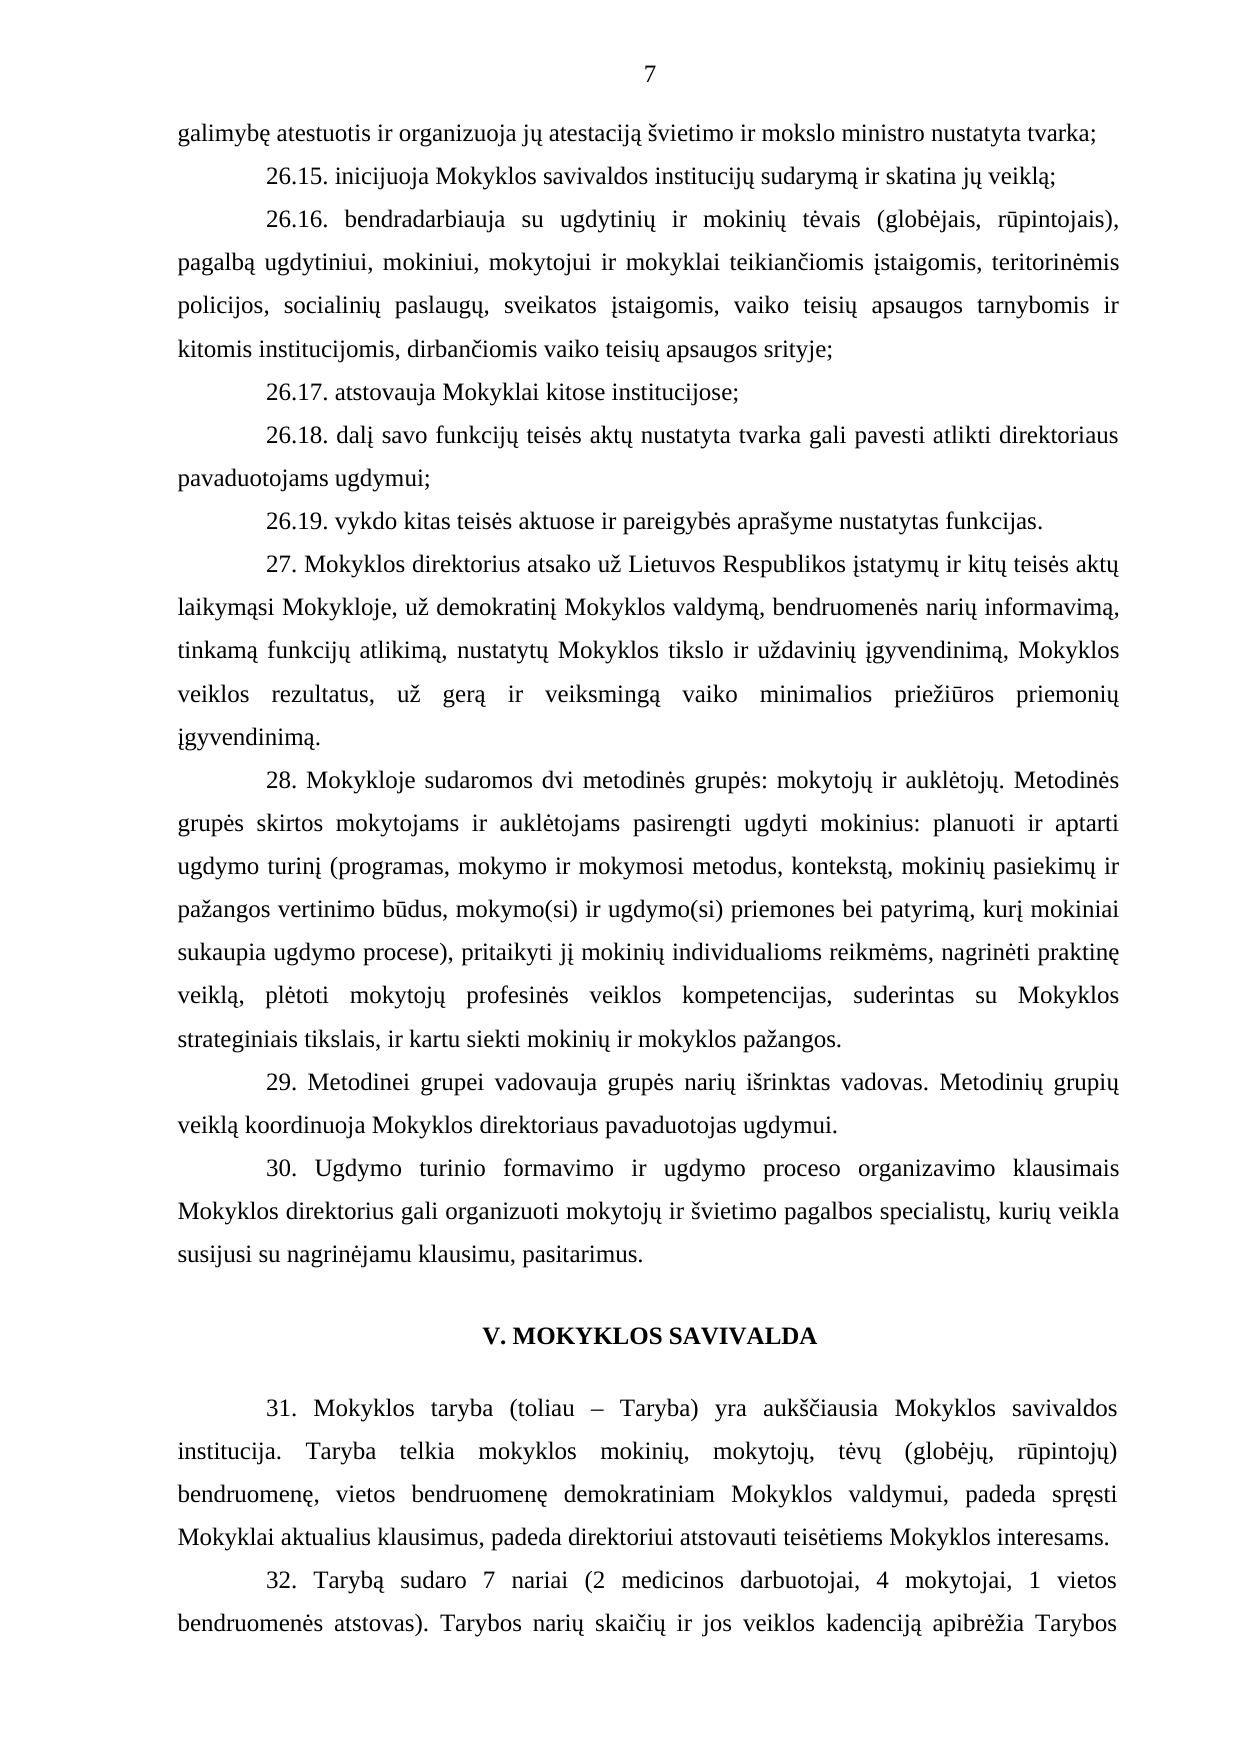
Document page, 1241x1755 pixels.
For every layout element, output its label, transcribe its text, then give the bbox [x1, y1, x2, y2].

text galimybę atestuotis ir organizuoja jų atestaciją švietimo ir mokslo ministro nustatyta tvarka; [177, 118, 1120, 147]
text 31. Mokyklos taryba (toliau – Taryba) yra aukščiausia Mokyklos savivaldos institucija. Taryba telkia mokyklos mokinių, mokytojų, tėvų (globėjų, rūpintojų) bendruomenę, vietos bendruomenę demokratiniam Mokyklos valdymui, padeda spręsti Mokyklai aktualius klausimus, padeda direktoriui atstovauti teisėtiems Mokyklos interesams. [177, 1393, 1118, 1551]
text V. MOKYKLOS SAVIVALDA [177, 1326, 1122, 1349]
text 27. Mokyklos direktorius atsako už Lietuvos Respublikos įstatymų ir kitų teisės aktų laikymąsi Mokykloje, už demokratinį Mokyklos valdymą, bendruomenės narių informavimą, tinkamą funkcijų atlikimą, nustatytų Mokyklos tikslo ir uždavinių įgyvendinimą, Mokyklos veiklos rezultatus, už gerą ir veiksmingą vaiko minimalios priežiūros priemonių įgyvendinimą. [177, 549, 1120, 751]
text 26.18. dalį savo funkcijų teisės aktų nustatyta tvarka gali pavesti atlikti direktoriaus pavaduotojams ugdymui; [177, 420, 1120, 492]
text 29. Metodinei grupei vadovauja grupės narių išrinktas vadovas. Metodinių grupių veiklą koordinuoja Mokyklos direktoriaus pavaduotojas ugdymui. [177, 1067, 1120, 1139]
text 26.15. inicijuoja Mokyklos savivaldos institucijų sudarymą ir skatina jų veiklą; [177, 161, 1120, 190]
text 32. Tarybą sudaro 7 nariai (2 medicinos darbuotojai, 4 mokytojai, 1 vietos bendruomenės atstovas). Tarybos narių skaičių ir jos veiklos kadenciją apibrėžia Tarybos [177, 1565, 1118, 1637]
text 26.19. vykdo kitas teisės aktuose ir pareigybės aprašyme nustatytas funkcijas. [177, 506, 1120, 535]
text 26.17. atstovauja Mokyklai kitose institucijose; [177, 377, 1120, 406]
text 30. Ugdymo turinio formavimo ir ugdymo proceso organizavimo klausimais Mokyklos direktorius gali organizuoti mokytojų ir švietimo pagalbos specialistų, kurių veikla susijusi su nagrinėjamu klausimu, pasitarimus. [177, 1153, 1120, 1268]
text 28. Mokykloje sudaromos dvi metodinės grupės: mokytojų ir auklėtojų. Metodinės grupės skirtos mokytojams ir auklėtojams pasirengti ugdyti mokinius: planuoti ir aptarti ugdymo turinį (programas, mokymo ir mokymosi metodus, kontekstą, mokinių pasiekimų ir pažangos vertinimo būdus, mokymo(si) ir ugdymo(si) priemones bei patyrimą, kurį mokiniai sukaupia ugdymo procese), pritaikyti jį mokinių individualioms reikmėms, nagrinėti praktinę veiklą, plėtoti mokytojų profesinės veiklos kompetencijas, suderintas su Mokyklos strateginiais tikslais, ir kartu siekti mokinių ir mokyklos pažangos. [177, 765, 1120, 1052]
text 26.16. bendradarbiauja su ugdytinių ir mokinių tėvais (globėjais, rūpintojais), pagalbą ugdytiniui, mokiniui, mokytojui ir mokyklai teikiančiomis įstaigomis, teritorinėmis policijos, socialinių paslaugų, sveikatos įstaigomis, vaiko teisių apsaugos tarnybomis ir kitomis institucijomis, dirbančiomis vaiko teisių apsaugos srityje; [177, 204, 1120, 362]
